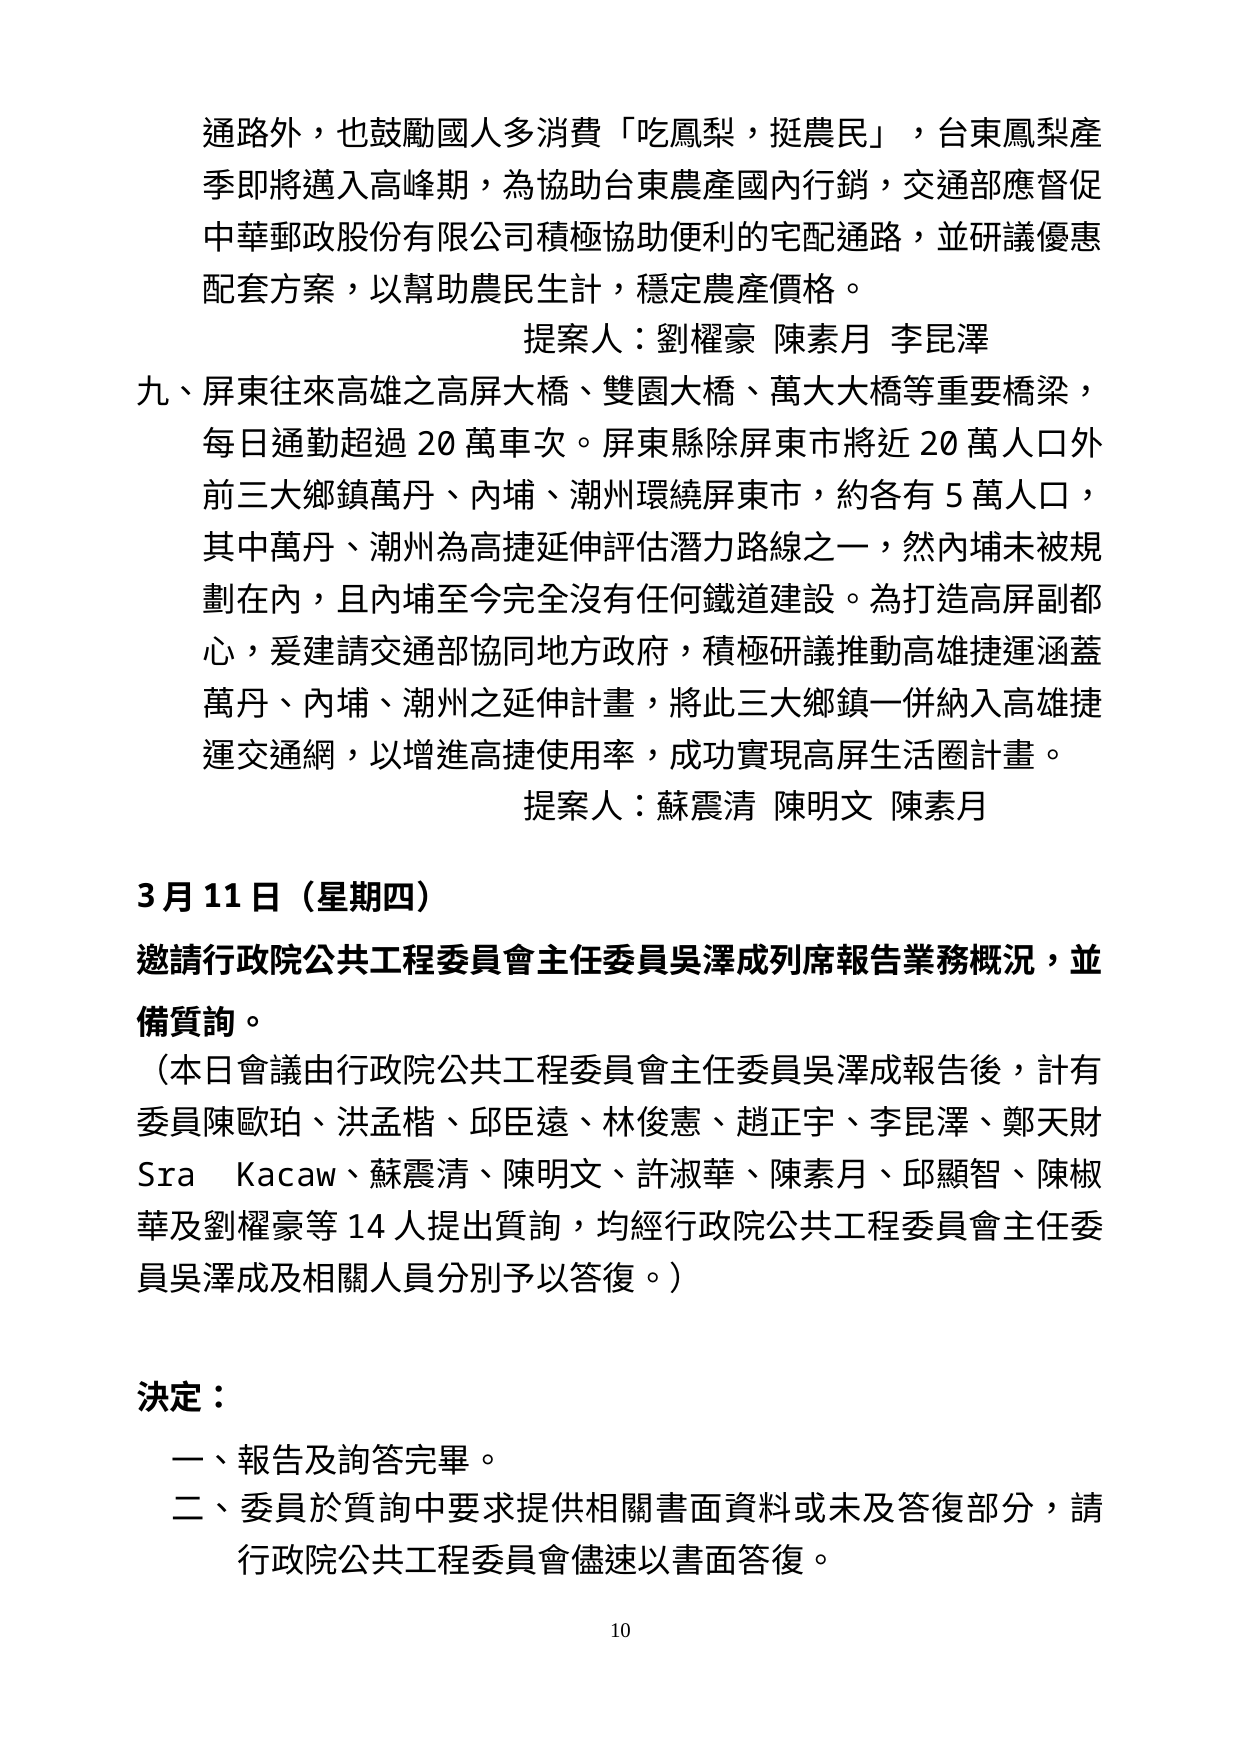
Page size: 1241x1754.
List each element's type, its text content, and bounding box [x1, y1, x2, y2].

text 一、報告及詢答完畢。 [136, 1416, 1104, 1478]
text （本日會議由行政院公共工程委員會主任委員吳澤成報告後，計有委員陳歐珀、洪孟楷、邱臣遠、林俊憲、趙正宇、李昆澤、鄭天財Sra Kacaw、蘇震清、陳明文、許淑華、陳素月、邱顯智、陳椒華及劉櫂豪等14人提出質詢，均經行政院公共工程委員會主任委員吳澤成及相關人員分別予以答復。） [136, 1041, 1104, 1301]
text 提案人：劉櫂豪 陳素月 李昆澤 [523, 312, 1117, 362]
text 邀請行政院公共工程委員會主任委員吳澤成列席報告業務概況，並備質詢。 [136, 916, 1104, 1041]
text 九、屏東往來高雄之高屏大橋、雙園大橋、萬大大橋等重要橋梁，每日通勤超過20萬車次。屏東縣除屏東市將近20萬人口外，前三大鄉鎮萬丹、內埔、潮州環繞屏東市，約各有5萬人口，其中萬丹、潮州為高捷延伸評估潛力路線之一，然內埔未被規劃在內，且內埔至今完全沒有任何鐵道建設。為打造高屏副都心，爰建請交通部協同地方政府，積極研議推動高雄捷運涵蓋萬丹、內埔、潮州之延伸計畫，將此三大鄉鎮一併納入高雄捷運交通網，以增進高捷使用率，成功實現高屏生活圈計畫。 [136, 362, 1104, 778]
text 3月11日（星期四） [136, 853, 1104, 916]
text 二、委員於質詢中要求提供相關書面資料或未及答復部分，請 行政院公共工程委員會儘速以書面答復。 [171, 1478, 1104, 1582]
text 決定： [136, 1353, 1104, 1416]
text 通路外，也鼓勵國人多消費「吃鳳梨，挺農民」，台東鳳梨產季即將邁入高峰期，為協助台東農產國內行銷，交通部應督促中華郵政股份有限公司積極協助便利的宅配通路，並研議優惠配套方案，以幫助農民生計，穩定農產價格。 [136, 103, 1104, 312]
text 提案人：蘇震清 陳明文 陳素月 [523, 778, 1117, 828]
